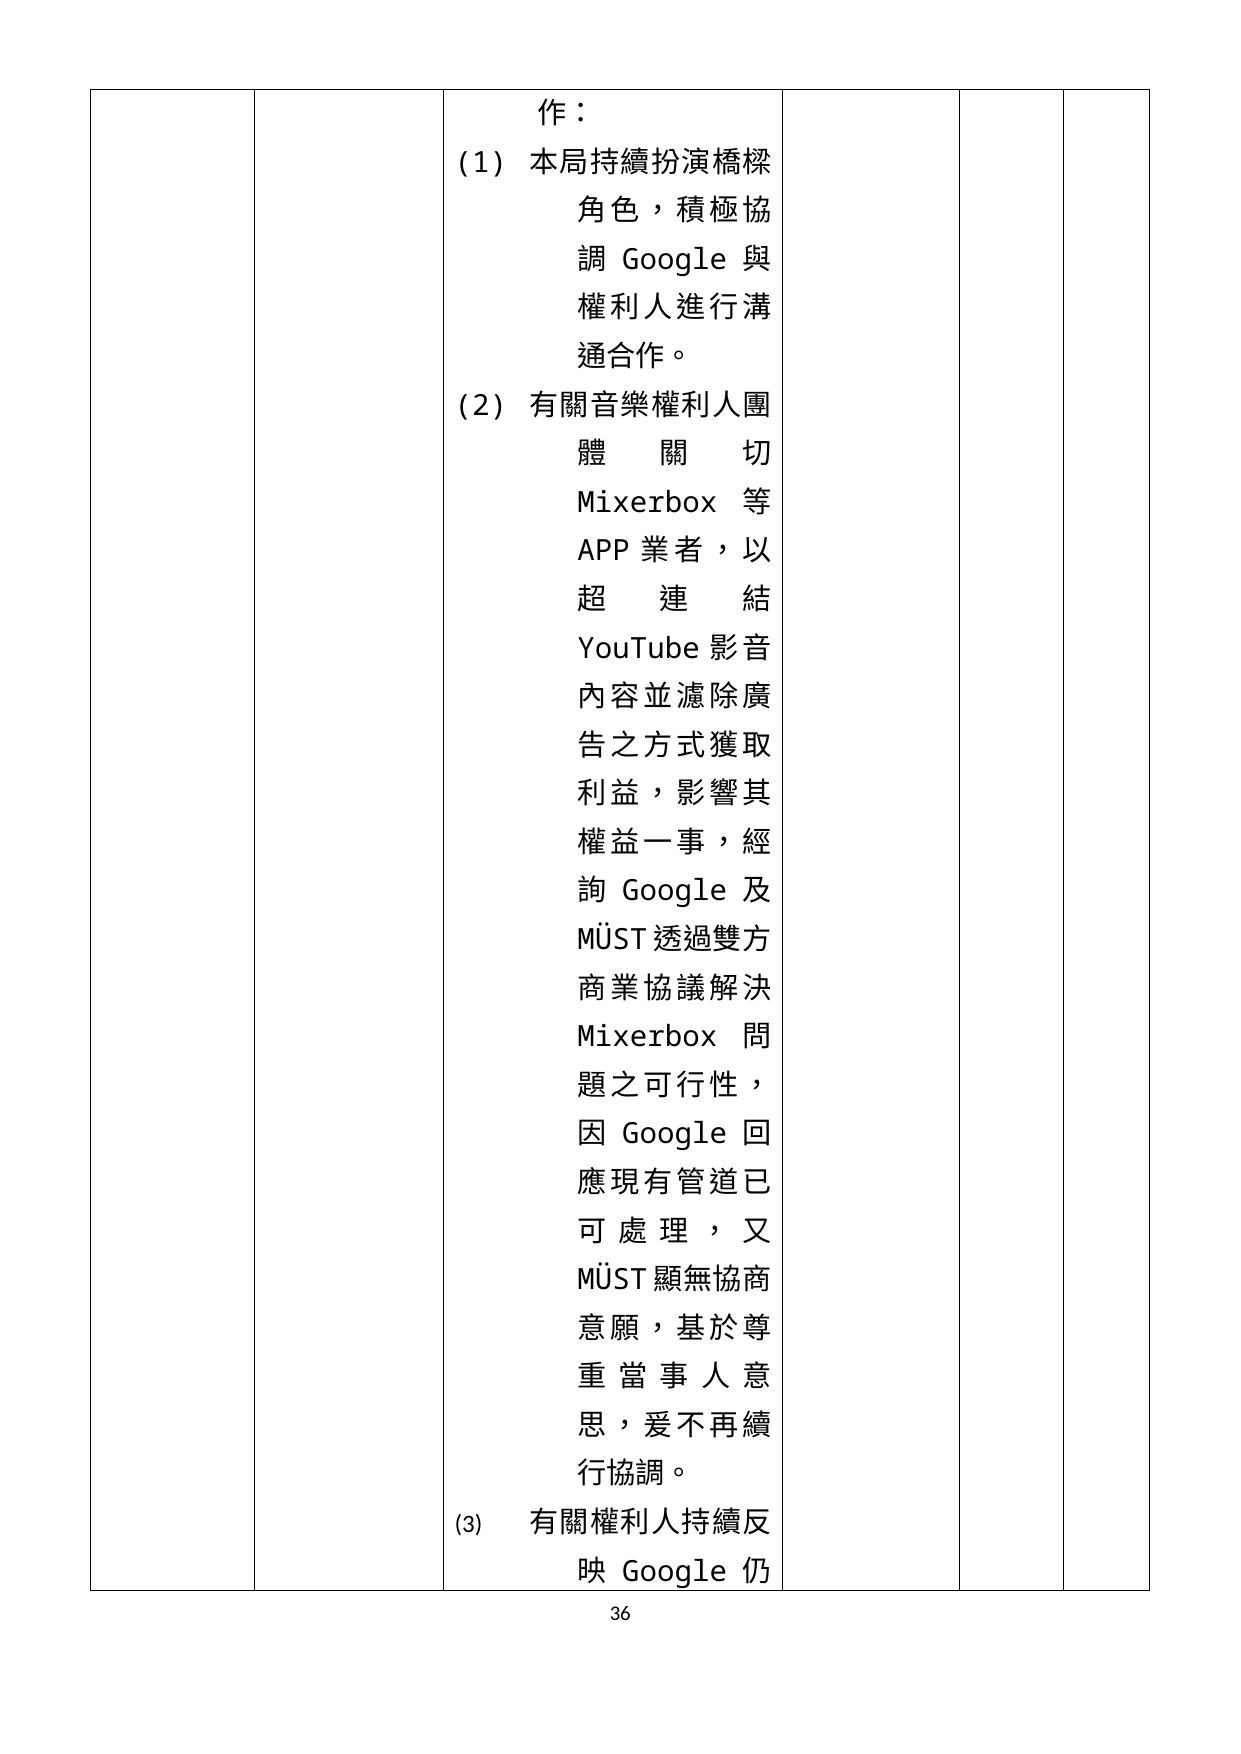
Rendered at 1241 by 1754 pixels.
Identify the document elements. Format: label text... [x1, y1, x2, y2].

table_cell [1064, 90, 1149, 1589]
table_cell [783, 90, 959, 1589]
table_cell [91, 90, 254, 1589]
table_cell [960, 90, 1063, 1589]
table_cell 【經濟部智慧財產局】 積極促進廣告主、廣告商團體及權利人團體參與「追蹤金流」自願性協議，避免將廣告投放至侵權網站，本年1月至6月執行情形如下： (1)持續加強權利人團體(IWL台灣智慧財產維權聯盟、台灣智慧財產權聯盟)與廣告主、廣告商團體間「追蹤金流」合作，智慧局於3月8日、9日分別拜會廣告主、廣告商團體，以強化本措施之執行。 (2)期內台灣智慧財產權聯盟提供3波侵權網站名單；IWL台灣智慧財產維權聯盟則提供1波侵權網站名單。 積極協調Google與權利人進行溝通合作： 本局持續扮演橋樑角色，積極協調Google與權利人進行溝通合作。 有關音樂權利人團體關切Mixerbox等APP業者，以超連結YouTube影音內容並濾除廣告之方式獲取利益，影響其權益一事，經詢Google及MÜST透過雙方商業協議解決Mixerbox問題之可行性，因Google回應現有管道已可處理，又MÜST顯無協商意願，基於尊重當事人意思，爰不再續行協調。 有關權利人持續反映Google仍於侵權網站投放廣告一事，已協助將權利人蒐集資料提供予Google表達訴求，經Google回復表示刻正與美國總部研議較好之處理方式，後續將持續追蹤並協助溝通合作。 [444, 90, 782, 1589]
table_cell [255, 90, 443, 1589]
